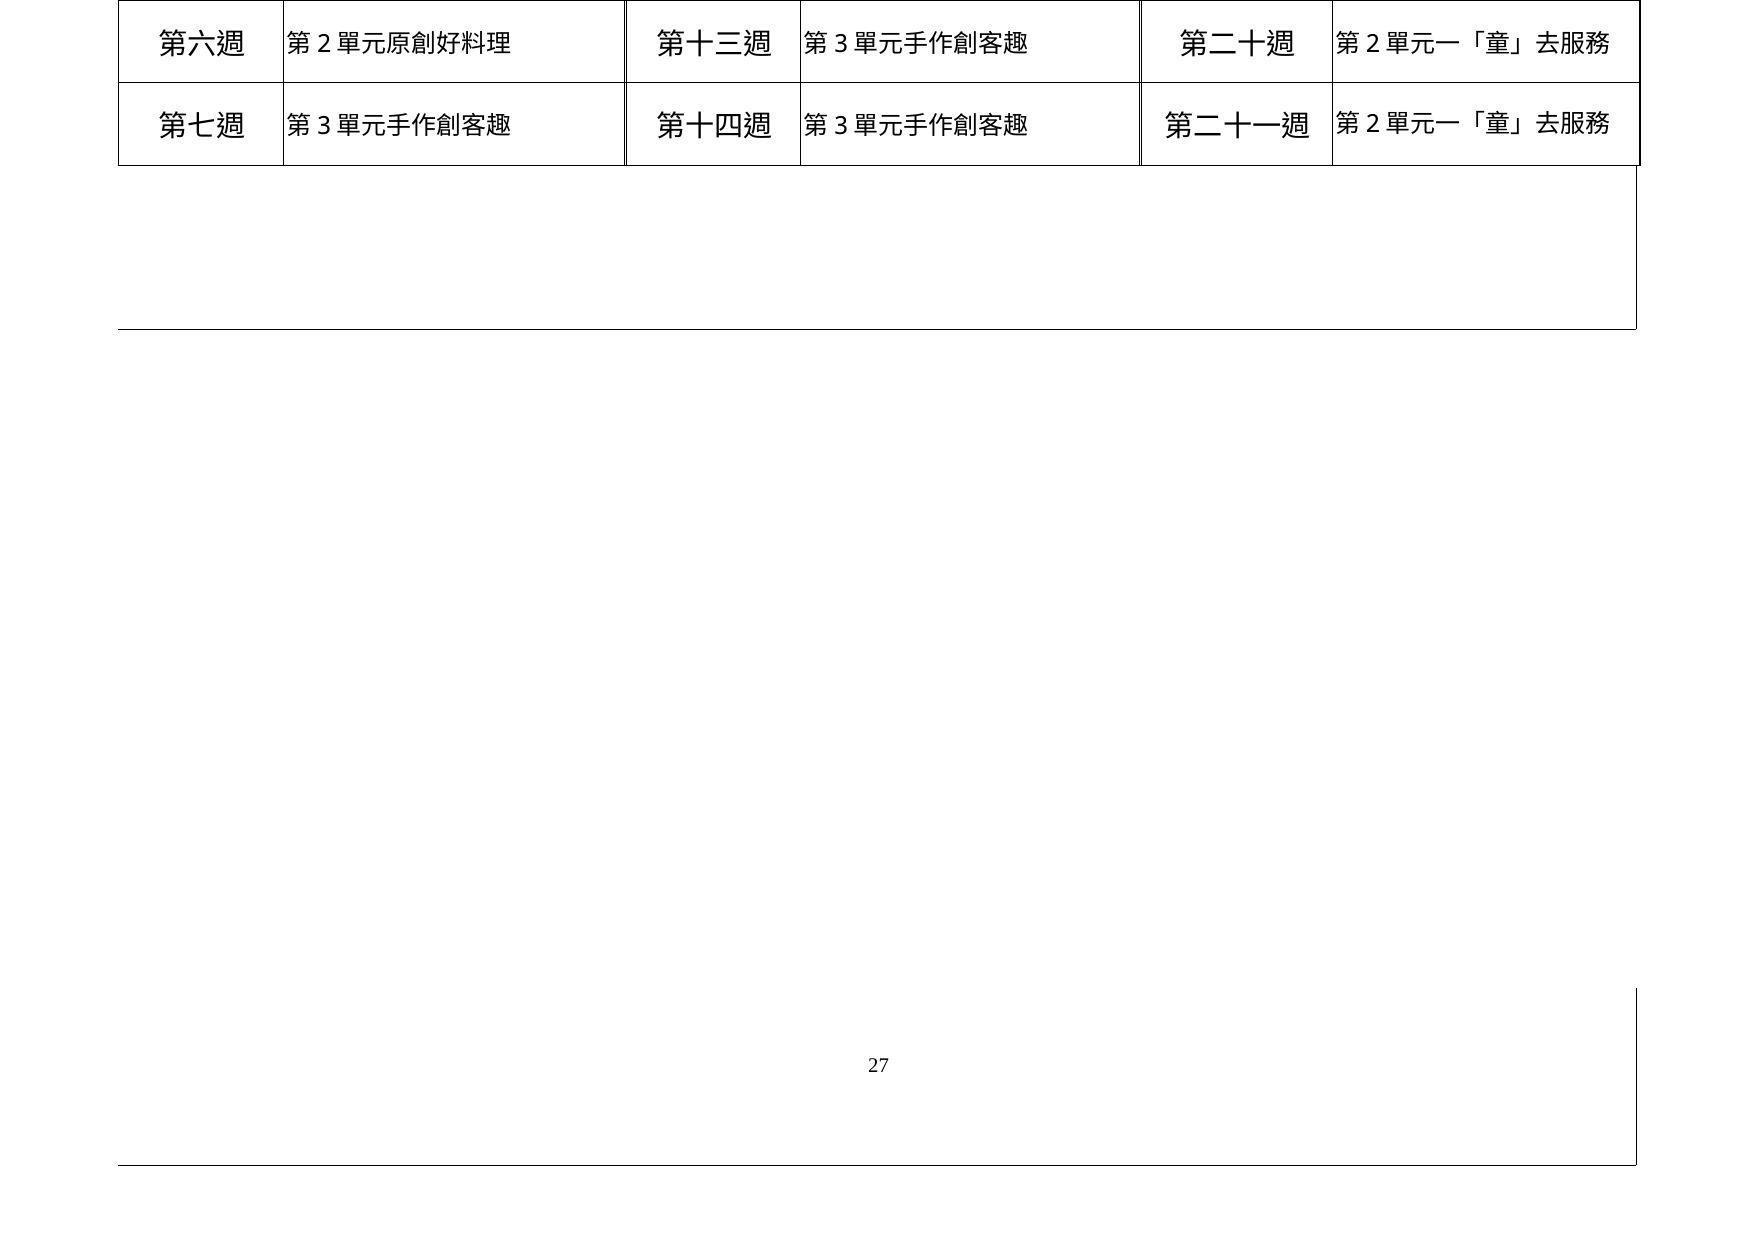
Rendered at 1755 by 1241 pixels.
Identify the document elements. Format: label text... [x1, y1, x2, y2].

table_cell 第十三週 [627, 1, 800, 82]
table_cell 第七週 [119, 83, 283, 164]
table_cell 第十四週 [627, 83, 800, 164]
table_cell 第2單元一「童」去服務 [1333, 83, 1639, 164]
table_cell 第2單元原創好料理 [284, 1, 624, 82]
table_cell 第3單元手作創客趣 [284, 83, 624, 164]
table_cell 第二十一週 [1142, 83, 1332, 164]
table_cell 第3單元手作創客趣 [801, 1, 1139, 82]
table_cell 第二十週 [1142, 1, 1332, 82]
table_cell 第3單元手作創客趣 [801, 83, 1139, 164]
table_cell 第六週 [119, 1, 283, 82]
table_cell 第2單元一「童」去服務 [1333, 1, 1639, 82]
